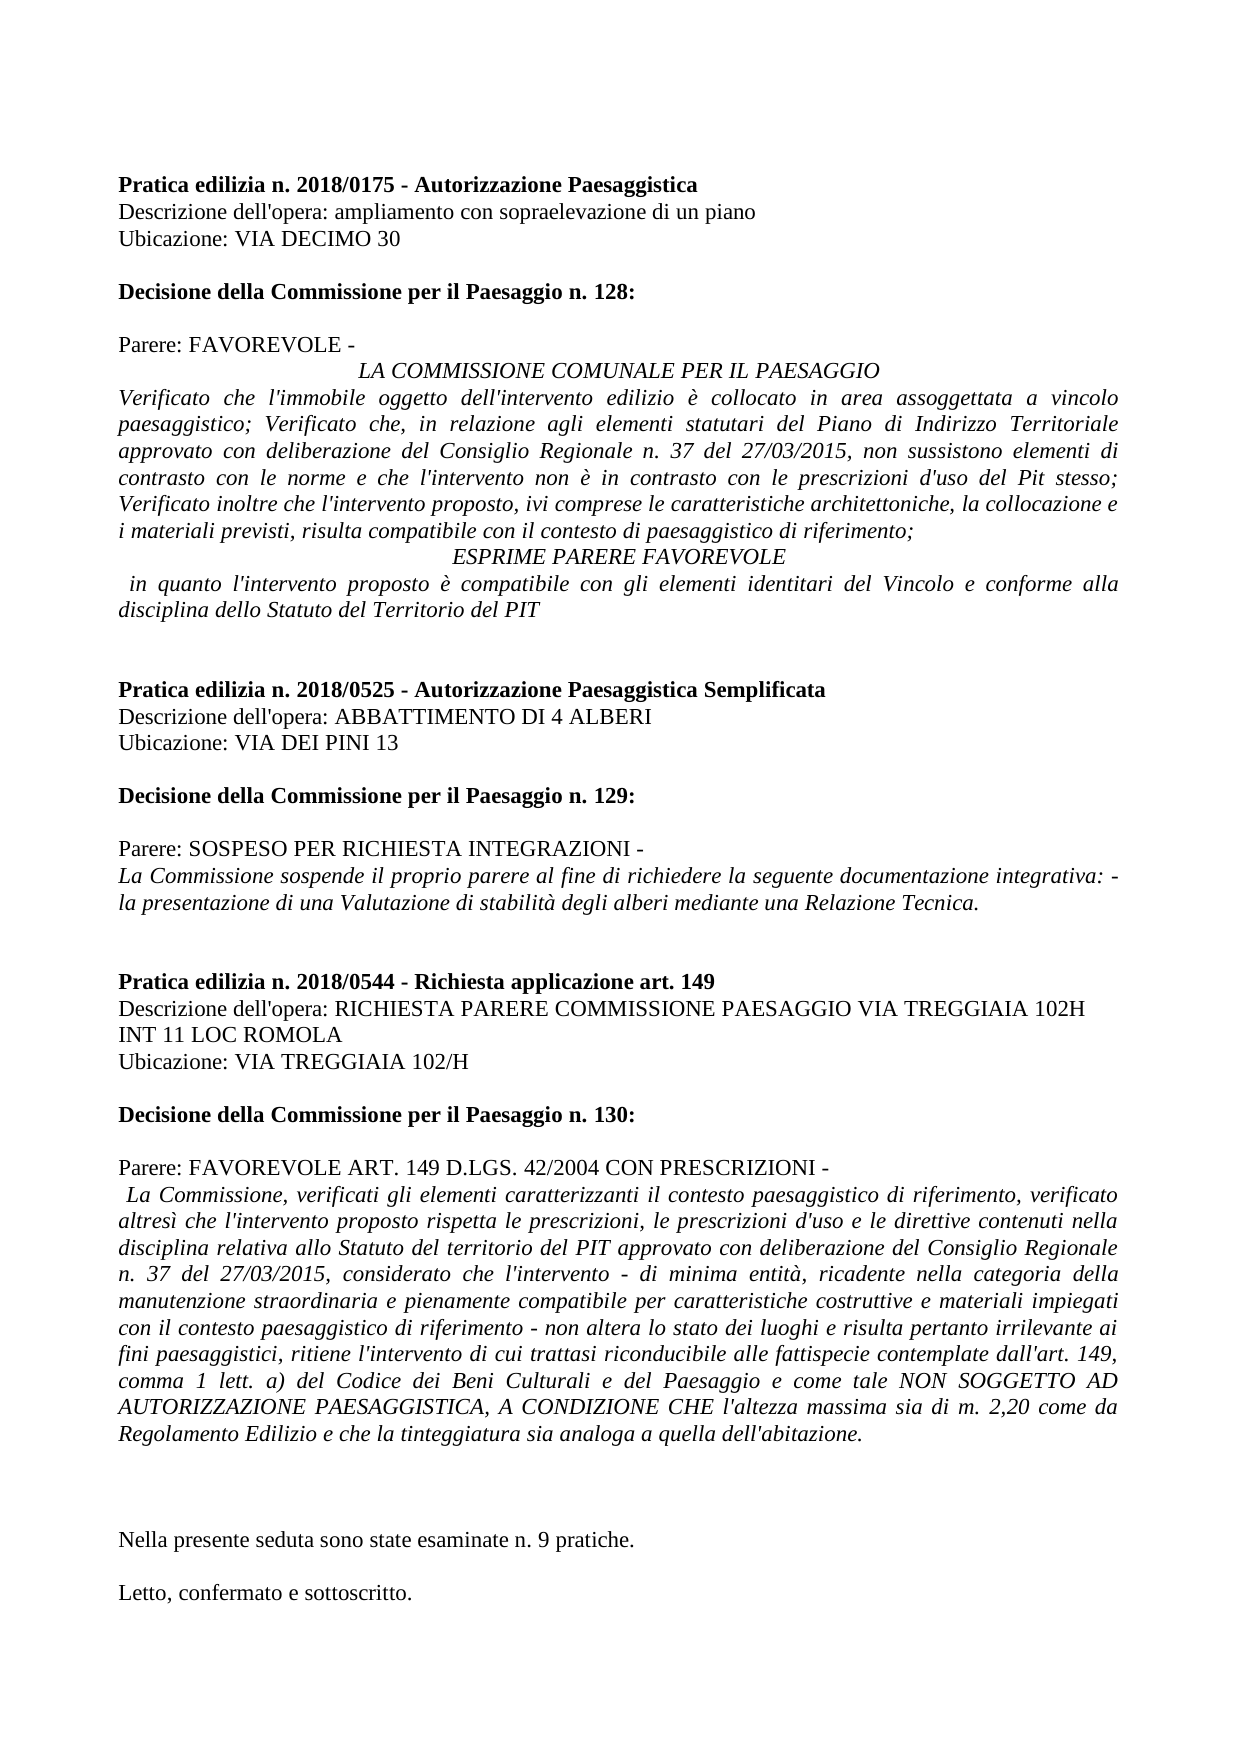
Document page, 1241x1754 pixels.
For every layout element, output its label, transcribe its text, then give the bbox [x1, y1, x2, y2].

text Parere: SOSPESO PER RICHIESTA INTEGRAZIONI - [118, 835, 1122, 862]
text Parere: FAVOREVOLE - [118, 331, 1122, 357]
text Ubicazione: VIA DECIMO 30 [118, 224, 1122, 251]
text Parere: FAVOREVOLE ART. 149 D.LGS. 42/2004 CON PRESCRIZIONI - [118, 1154, 1122, 1181]
text Pratica edilizia n. 2018/0544 - Richiesta applicazione art. 149 [118, 968, 1122, 995]
text Ubicazione: VIA TREGGIAIA 102/H [118, 1048, 1122, 1074]
text in quanto l'intervento proposto è compatibile con gli elementi identitari del Vincolo e conforme alla disciplina dello Statuto del Territorio del PIT [118, 570, 1122, 623]
text LA COMMISSIONE COMUNALE PER IL PAESAGGIO [118, 357, 1122, 384]
text Pratica edilizia n. 2018/0175 - Autorizzazione Paesaggistica [118, 171, 1122, 198]
text ESPRIME PARERE FAVOREVOLE [118, 543, 1122, 570]
text La Commissione, verificati gli elementi caratterizzanti il contesto paesaggistico di riferimento, verificato altresì che l'intervento proposto rispetta le prescrizioni, le prescrizioni d'uso e le direttive contenuti nella disciplina relativa allo Statuto del territorio del PIT approvato con deliberazione del Consiglio Regionale n. 37 del 27/03/2015, considerato che l'intervento - di minima entità, ricadente nella categoria della manutenzione straordinaria e pienamente compatibile per caratteristiche costruttive e materiali impiegati con il contesto paesaggistico di riferimento - non altera lo stato dei luoghi e risulta pertanto irrilevante ai fini paesaggistici, ritiene l'intervento di cui trattasi riconducibile alle fattispecie contemplate dall'art. 149, comma 1 lett. a) del Codice dei Beni Culturali e del Paesaggio e come tale NON SOGGETTO AD AUTORIZZAZIONE PAESAGGISTICA, A CONDIZIONE CHE l'altezza massima sia di m. 2,20 come da Regolamento Edilizio e che la tinteggiatura sia analoga a quella dell'abitazione. [118, 1181, 1122, 1446]
text Nella presente seduta sono state esaminate n. 9 pratiche. [118, 1526, 1122, 1552]
text Decisione della Commissione per il Paesaggio n. 129: [118, 782, 1122, 809]
text Pratica edilizia n. 2018/0525 - Autorizzazione Paesaggistica Semplificata [118, 676, 1122, 702]
text La Commissione sospende il proprio parere al fine di richiedere la seguente documentazione integrativa: - la presentazione di una Valutazione di stabilità degli alberi mediante una Relazione Tecnica. [118, 862, 1122, 915]
text Letto, confermato e sottoscritto. [118, 1579, 1122, 1606]
text Verificato che l'immobile oggetto dell'intervento edilizio è collocato in area assoggettata a vincolo paesaggistico; Verificato che, in relazione agli elementi statutari del Piano di Indirizzo Territoriale approvato con deliberazione del Consiglio Regionale n. 37 del 27/03/2015, non sussistono elementi di contrasto con le norme e che l'intervento non è in contrasto con le prescrizioni d'uso del Pit stesso; Verificato inoltre che l'intervento proposto, ivi comprese le caratteristiche architettoniche, la collocazione e i materiali previsti, risulta compatibile con il contesto di paesaggistico di riferimento; [118, 384, 1122, 543]
text Descrizione dell'opera: ampliamento con sopraelevazione di un piano [118, 198, 1122, 224]
text Descrizione dell'opera: ABBATTIMENTO DI 4 ALBERI [118, 702, 1122, 729]
text Ubicazione: VIA DEI PINI 13 [118, 729, 1122, 756]
text Decisione della Commissione per il Paesaggio n. 128: [118, 277, 1122, 304]
text Decisione della Commissione per il Paesaggio n. 130: [118, 1101, 1122, 1127]
text Descrizione dell'opera: RICHIESTA PARERE COMMISSIONE PAESAGGIO VIA TREGGIAIA 102H INT 11 LOC ROMOLA [118, 995, 1122, 1048]
